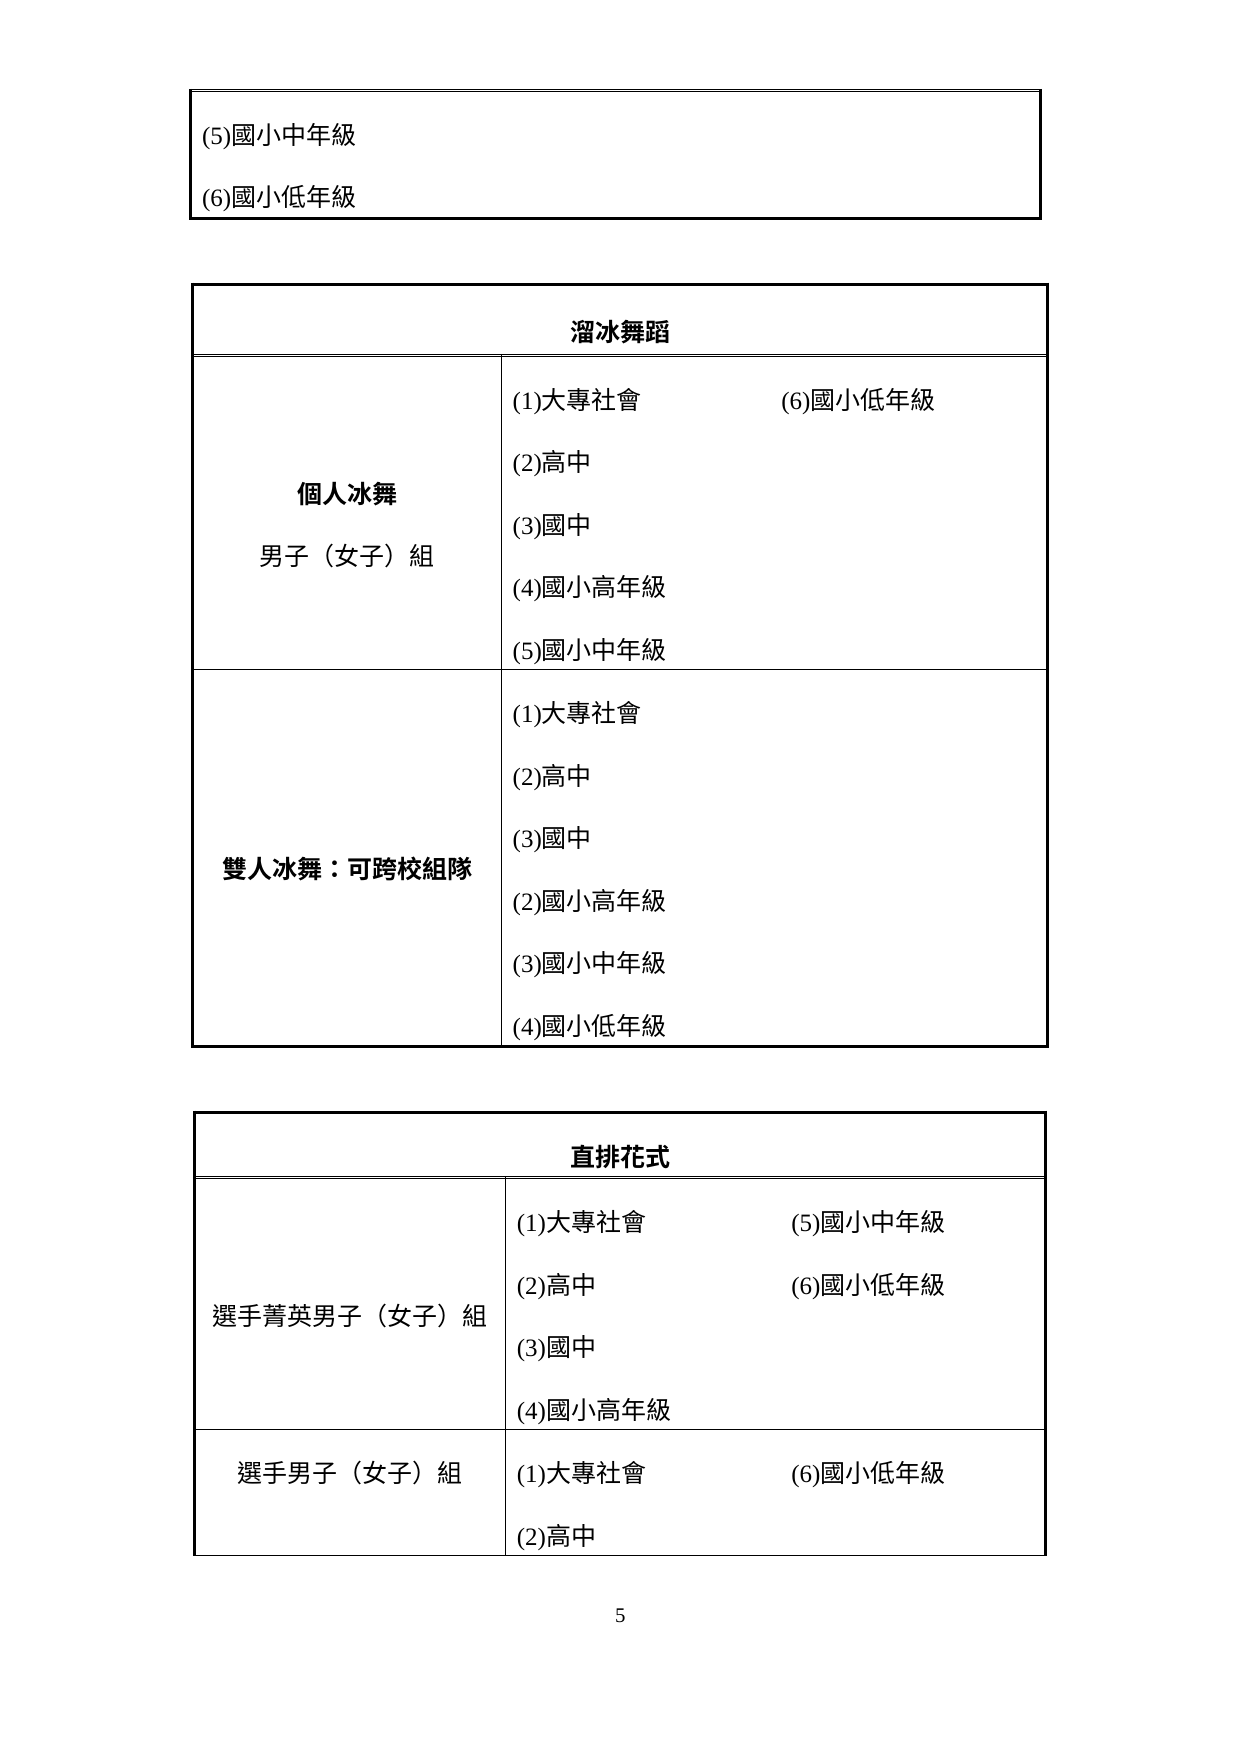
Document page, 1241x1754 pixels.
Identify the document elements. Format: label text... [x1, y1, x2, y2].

table_cell (6)國小低年級 [780, 1430, 1044, 1555]
table_cell 個人冰舞 男子（女子）組 [194, 357, 501, 669]
table_cell (1)大專社會 (2)高中 (3)國中 (4)國小高年級 [506, 1179, 780, 1429]
table_cell 選手菁英男子（女子）組 [196, 1179, 505, 1429]
table_cell (5)國小中年級 (6)國小低年級 [192, 92, 1039, 217]
table_cell (5)國小中年級 (6)國小低年級 [780, 1179, 1044, 1429]
table_header 溜冰舞蹈 [194, 286, 1046, 354]
table_cell (1)大專社會 (2)高中 [506, 1430, 780, 1555]
table_cell (1)大專社會 (2)高中 (3)國中 (2)國小高年級 (3)國小中年級 (4)國小低年級 [502, 670, 770, 1045]
table_cell (6)國小低年級 [770, 357, 1046, 669]
table_cell 選手男子（女子）組 [196, 1430, 505, 1555]
table_header 直排花式 [196, 1114, 1044, 1176]
table_cell 雙人冰舞：可跨校組隊 [194, 670, 501, 1045]
table_cell [770, 670, 1046, 1045]
table_cell (1)大專社會 (2)高中 (3)國中 (4)國小高年級 (5)國小中年級 [502, 357, 770, 669]
